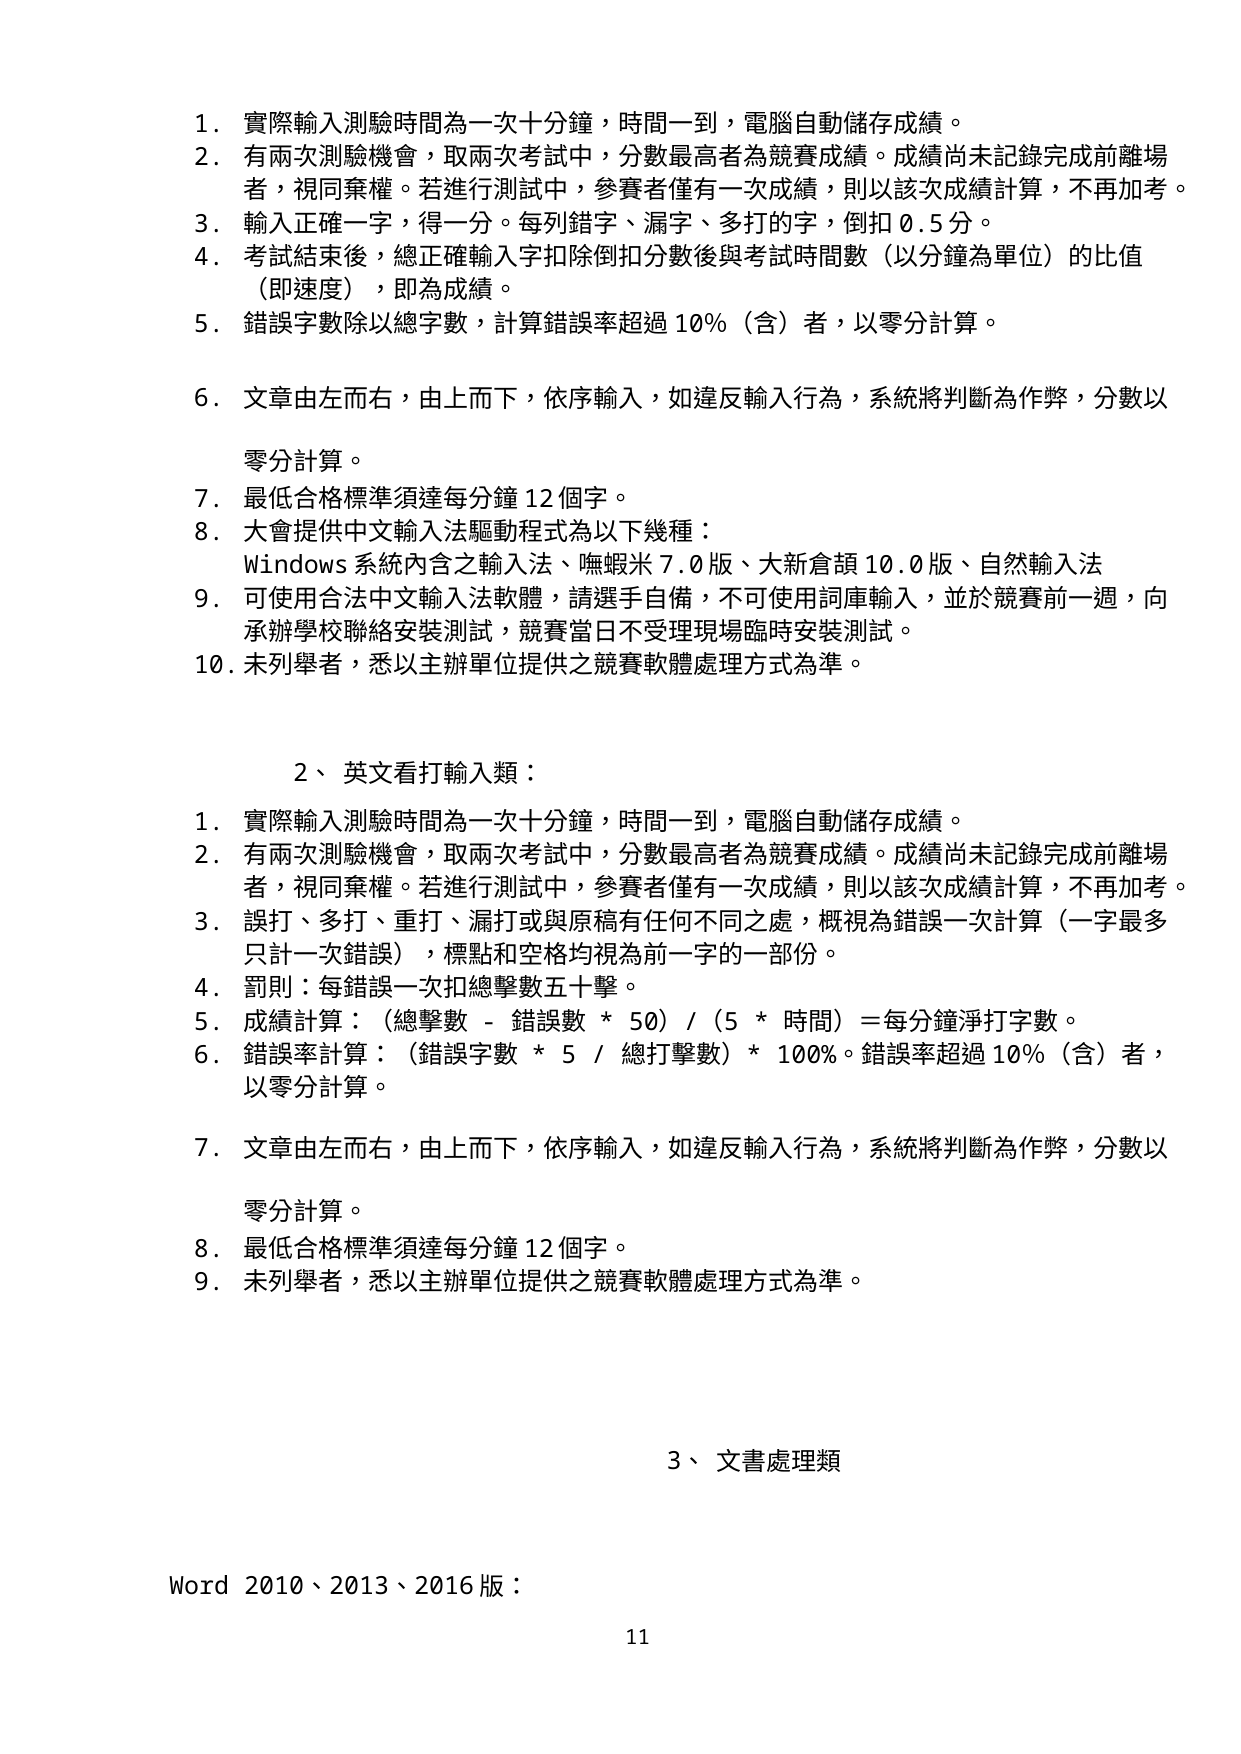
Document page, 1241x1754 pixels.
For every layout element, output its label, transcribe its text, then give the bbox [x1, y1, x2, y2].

list 誤打、多打、重打、漏打或與原稿有任何不同之處，概視為錯誤一次計算（一字最多只計一次錯誤），標點和空格均視為前一字的一部份。 [194, 903, 1181, 970]
list 實際輸入測驗時間為一次十分鐘，時間一到，電腦自動儲存成績。 [194, 803, 1181, 837]
list 實際輸入測驗時間為一次十分鐘，時間一到，電腦自動儲存成績。 [194, 105, 1181, 139]
list 有兩次測驗機會，取兩次考試中，分數最高者為競賽成績。成績尚未記錄完成前離場者，視同棄權。若進行測試中，參賽者僅有一次成績，則以該次成績計算，不再加考。 [194, 139, 1181, 205]
list 英文看打輸入類： [293, 730, 1181, 793]
list 罰則：每錯誤一次扣總擊數五十擊。 [194, 970, 1181, 1003]
list 文章由左而右，由上而下，依序輸入，如違反輸入行為，系統將判斷為作弊，分數以零分計算。 [194, 355, 1181, 480]
list 有兩次測驗機會，取兩次考試中，分數最高者為競賽成績。成績尚未記錄完成前離場者，視同棄權。若進行測試中，參賽者僅有一次成績，則以該次成績計算，不再加考。 [194, 837, 1181, 903]
list 最低合格標準須達每分鐘12個字。 [194, 480, 1181, 514]
list 未列舉者，悉以主辦單位提供之競賽軟體處理方式為準。 [194, 647, 1181, 680]
list 考試結束後，總正確輸入字扣除倒扣分數後與考試時間數（以分鐘為單位）的比值（即速度），即為成績。 [194, 239, 1181, 305]
list 文章由左而右，由上而下，依序輸入，如違反輸入行為，系統將判斷為作弊，分數以零分計算。 [194, 1105, 1181, 1230]
list 可使用合法中文輸入法軟體，請選手自備，不可使用詞庫輸入，並於競賽前一週，向承辦學校聯絡安裝測試，競賽當日不受理現場臨時安裝測試。 [194, 580, 1181, 647]
list 最低合格標準須達每分鐘12個字。 [194, 1230, 1181, 1264]
list 文書處理類 [666, 1418, 1181, 1480]
list 未列舉者，悉以主辦單位提供之競賽軟體處理方式為準。 [194, 1264, 1181, 1297]
list 錯誤率計算：（錯誤字數 * 5 / 總打擊數）* 100%。錯誤率超過10％（含）者，以零分計算。 [194, 1037, 1181, 1103]
list 大會提供中文輸入法驅動程式為以下幾種： Windows系統內含之輸入法、嘸蝦米7.0版、大新倉頡10.0版、自然輸入法 [194, 514, 1181, 580]
list 輸入正確一字，得一分。每列錯字、漏字、多打的字，倒扣0.5分。 [194, 205, 1181, 239]
text Word 2010、2013、2016版： [169, 1543, 1181, 1605]
list 成績計算：（總擊數 - 錯誤數 * 50）/（5 * 時間）＝每分鐘淨打字數。 [194, 1003, 1181, 1037]
list 錯誤字數除以總字數，計算錯誤率超過10％（含）者，以零分計算。 [194, 305, 1181, 339]
